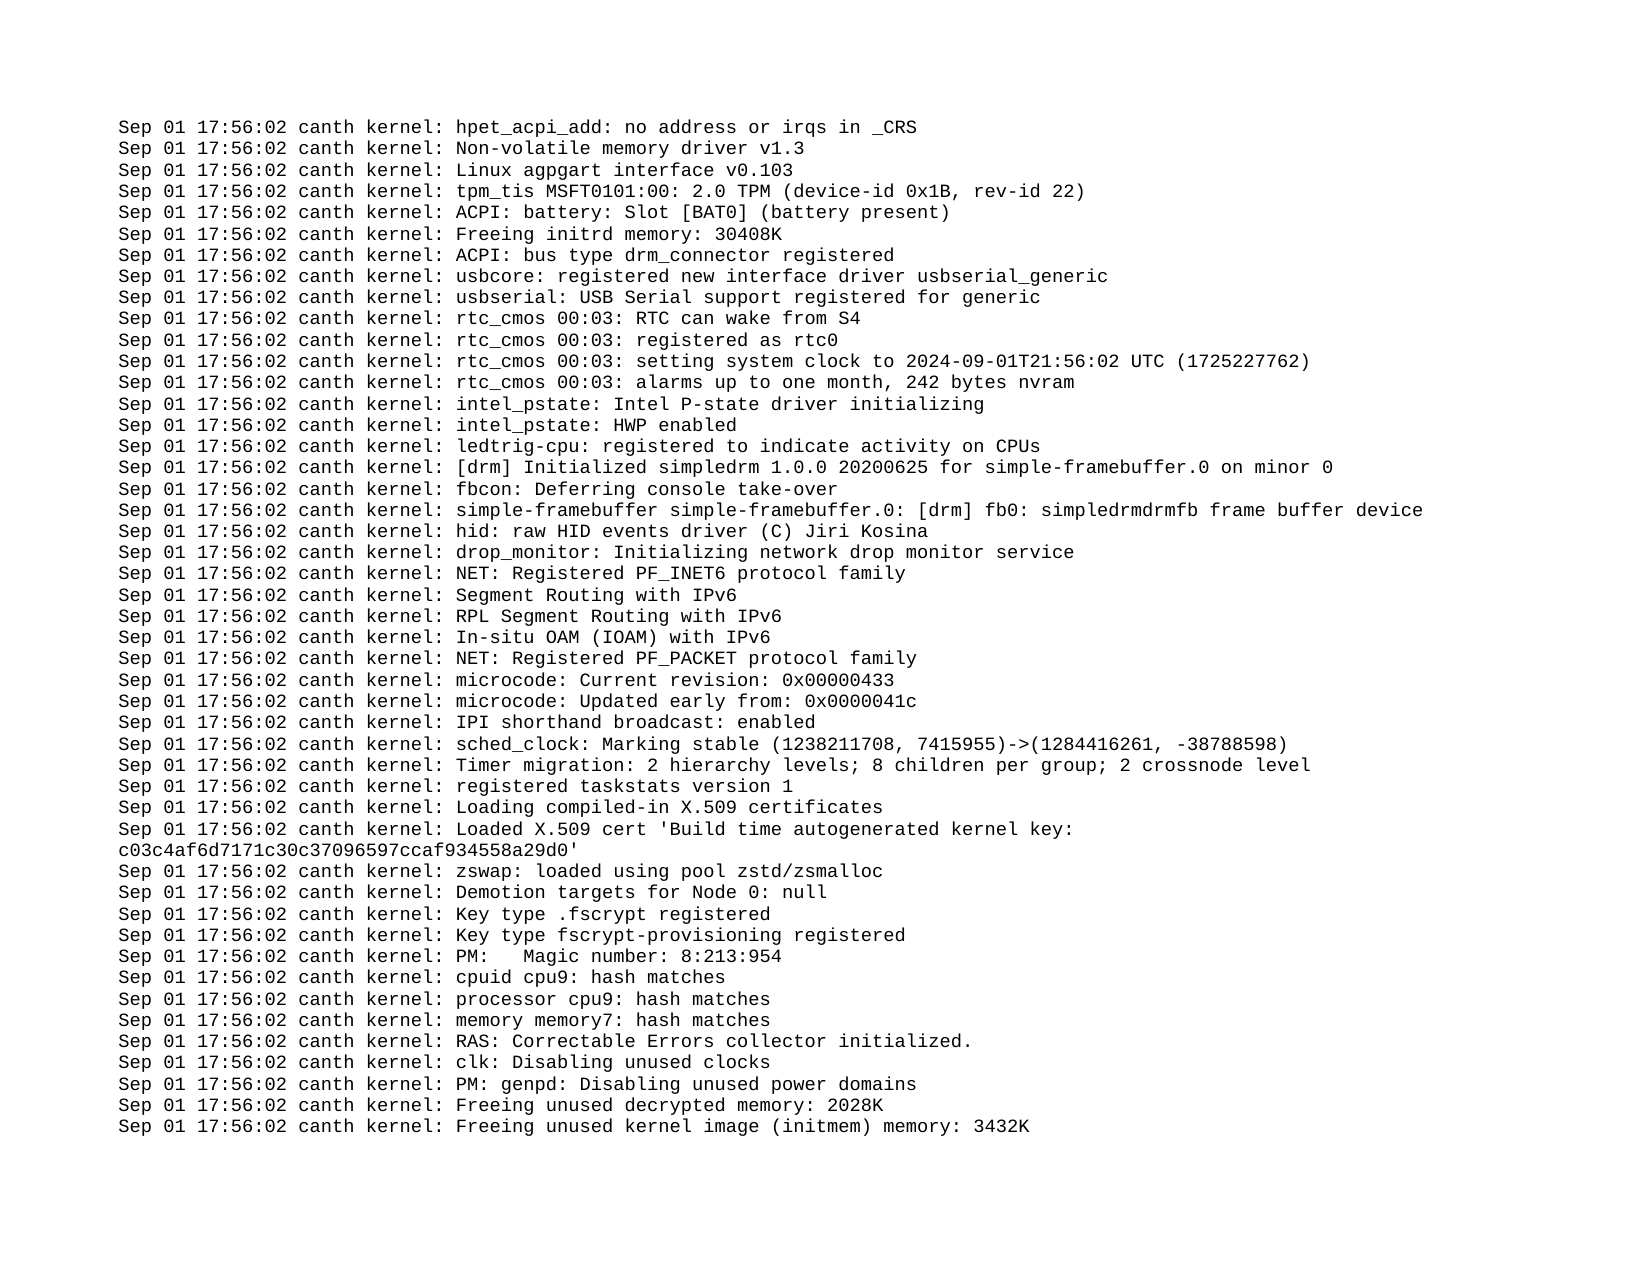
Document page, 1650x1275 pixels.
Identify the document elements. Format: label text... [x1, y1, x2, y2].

text Sep 01 17:56:02 canth kernel: intel_pstate: HWP enabled [118, 416, 1532, 437]
text Sep 01 17:56:02 canth kernel: fbcon: Deferring console take-over [118, 479, 1532, 501]
text Sep 01 17:56:02 canth kernel: PM: Magic number: 8:213:954 [118, 947, 1532, 968]
text Sep 01 17:56:02 canth kernel: Linux agpgart interface v0.103 [118, 161, 1532, 182]
text Sep 01 17:56:02 canth kernel: rtc_cmos 00:03: setting system clock to 2024-09-01T21:56:02 UTC (1725227762) [118, 352, 1532, 373]
text Sep 01 17:56:02 canth kernel: PM: genpd: Disabling unused power domains [118, 1074, 1532, 1096]
text Sep 01 17:56:02 canth kernel: ACPI: bus type drm_connector registered [118, 246, 1532, 267]
text Sep 01 17:56:02 canth kernel: zswap: loaded using pool zstd/zsmalloc [118, 862, 1532, 883]
text Sep 01 17:56:02 canth kernel: rtc_cmos 00:03: registered as rtc0 [118, 331, 1532, 352]
text Sep 01 17:56:02 canth kernel: Freeing initrd memory: 30408K [118, 224, 1532, 246]
text Sep 01 17:56:02 canth kernel: Key type fscrypt-provisioning registered [118, 926, 1532, 947]
text Sep 01 17:56:02 canth kernel: NET: Registered PF_PACKET protocol family [118, 649, 1532, 671]
text Sep 01 17:56:02 canth kernel: Timer migration: 2 hierarchy levels; 8 children per group; 2 crossnode level [118, 756, 1532, 777]
text Sep 01 17:56:02 canth kernel: tpm_tis MSFT0101:00: 2.0 TPM (device-id 0x1B, rev-id 22) [118, 182, 1532, 203]
text Sep 01 17:56:02 canth kernel: microcode: Current revision: 0x00000433 [118, 671, 1532, 692]
text Sep 01 17:56:02 canth kernel: Freeing unused kernel image (initmem) memory: 3432K [118, 1117, 1532, 1138]
text Sep 01 17:56:02 canth kernel: hid: raw HID events driver (C) Jiri Kosina [118, 522, 1532, 543]
text Sep 01 17:56:02 canth kernel: Loaded X.509 cert 'Build time autogenerated kernel key: c03c4af6d7171c30c37096597ccaf934558a29d0' [118, 819, 1532, 862]
text Sep 01 17:56:02 canth kernel: [drm] Initialized simpledrm 1.0.0 20200625 for simple-framebuffer.0 on minor 0 [118, 458, 1532, 479]
text Sep 01 17:56:02 canth kernel: registered taskstats version 1 [118, 777, 1532, 798]
text Sep 01 17:56:02 canth kernel: Key type .fscrypt registered [118, 904, 1532, 926]
text Sep 01 17:56:02 canth kernel: IPI shorthand broadcast: enabled [118, 713, 1532, 734]
text Sep 01 17:56:02 canth kernel: intel_pstate: Intel P-state driver initializing [118, 394, 1532, 416]
text Sep 01 17:56:02 canth kernel: Loading compiled-in X.509 certificates [118, 798, 1532, 819]
text Sep 01 17:56:02 canth kernel: cpuid cpu9: hash matches [118, 968, 1532, 989]
text Sep 01 17:56:02 canth kernel: RPL Segment Routing with IPv6 [118, 607, 1532, 628]
text Sep 01 17:56:02 canth kernel: hpet_acpi_add: no address or irqs in _CRS [118, 118, 1532, 139]
text Sep 01 17:56:02 canth kernel: memory memory7: hash matches [118, 1011, 1532, 1032]
text Sep 01 17:56:02 canth kernel: Non-volatile memory driver v1.3 [118, 139, 1532, 161]
text Sep 01 17:56:02 canth kernel: Freeing unused decrypted memory: 2028K [118, 1096, 1532, 1117]
text Sep 01 17:56:02 canth kernel: ledtrig-cpu: registered to indicate activity on CPUs [118, 437, 1532, 458]
text Sep 01 17:56:02 canth kernel: rtc_cmos 00:03: RTC can wake from S4 [118, 309, 1532, 331]
text Sep 01 17:56:02 canth kernel: simple-framebuffer simple-framebuffer.0: [drm] fb0: simpledrmdrmfb frame buffer device [118, 501, 1532, 522]
text Sep 01 17:56:02 canth kernel: Demotion targets for Node 0: null [118, 883, 1532, 904]
text Sep 01 17:56:02 canth kernel: processor cpu9: hash matches [118, 989, 1532, 1011]
text Sep 01 17:56:02 canth kernel: NET: Registered PF_INET6 protocol family [118, 564, 1532, 586]
text Sep 01 17:56:02 canth kernel: drop_monitor: Initializing network drop monitor service [118, 543, 1532, 564]
text Sep 01 17:56:02 canth kernel: ACPI: battery: Slot [BAT0] (battery present) [118, 203, 1532, 224]
text Sep 01 17:56:02 canth kernel: Segment Routing with IPv6 [118, 586, 1532, 607]
text Sep 01 17:56:02 canth kernel: rtc_cmos 00:03: alarms up to one month, 242 bytes nvram [118, 373, 1532, 394]
text Sep 01 17:56:02 canth kernel: RAS: Correctable Errors collector initialized. [118, 1032, 1532, 1053]
text Sep 01 17:56:02 canth kernel: microcode: Updated early from: 0x0000041c [118, 692, 1532, 713]
text Sep 01 17:56:02 canth kernel: In-situ OAM (IOAM) with IPv6 [118, 628, 1532, 649]
text Sep 01 17:56:02 canth kernel: clk: Disabling unused clocks [118, 1053, 1532, 1074]
text Sep 01 17:56:02 canth kernel: usbserial: USB Serial support registered for generic [118, 288, 1532, 309]
text Sep 01 17:56:02 canth kernel: usbcore: registered new interface driver usbserial_generic [118, 267, 1532, 288]
text Sep 01 17:56:02 canth kernel: sched_clock: Marking stable (1238211708, 7415955)->(1284416261, -38788598) [118, 734, 1532, 756]
